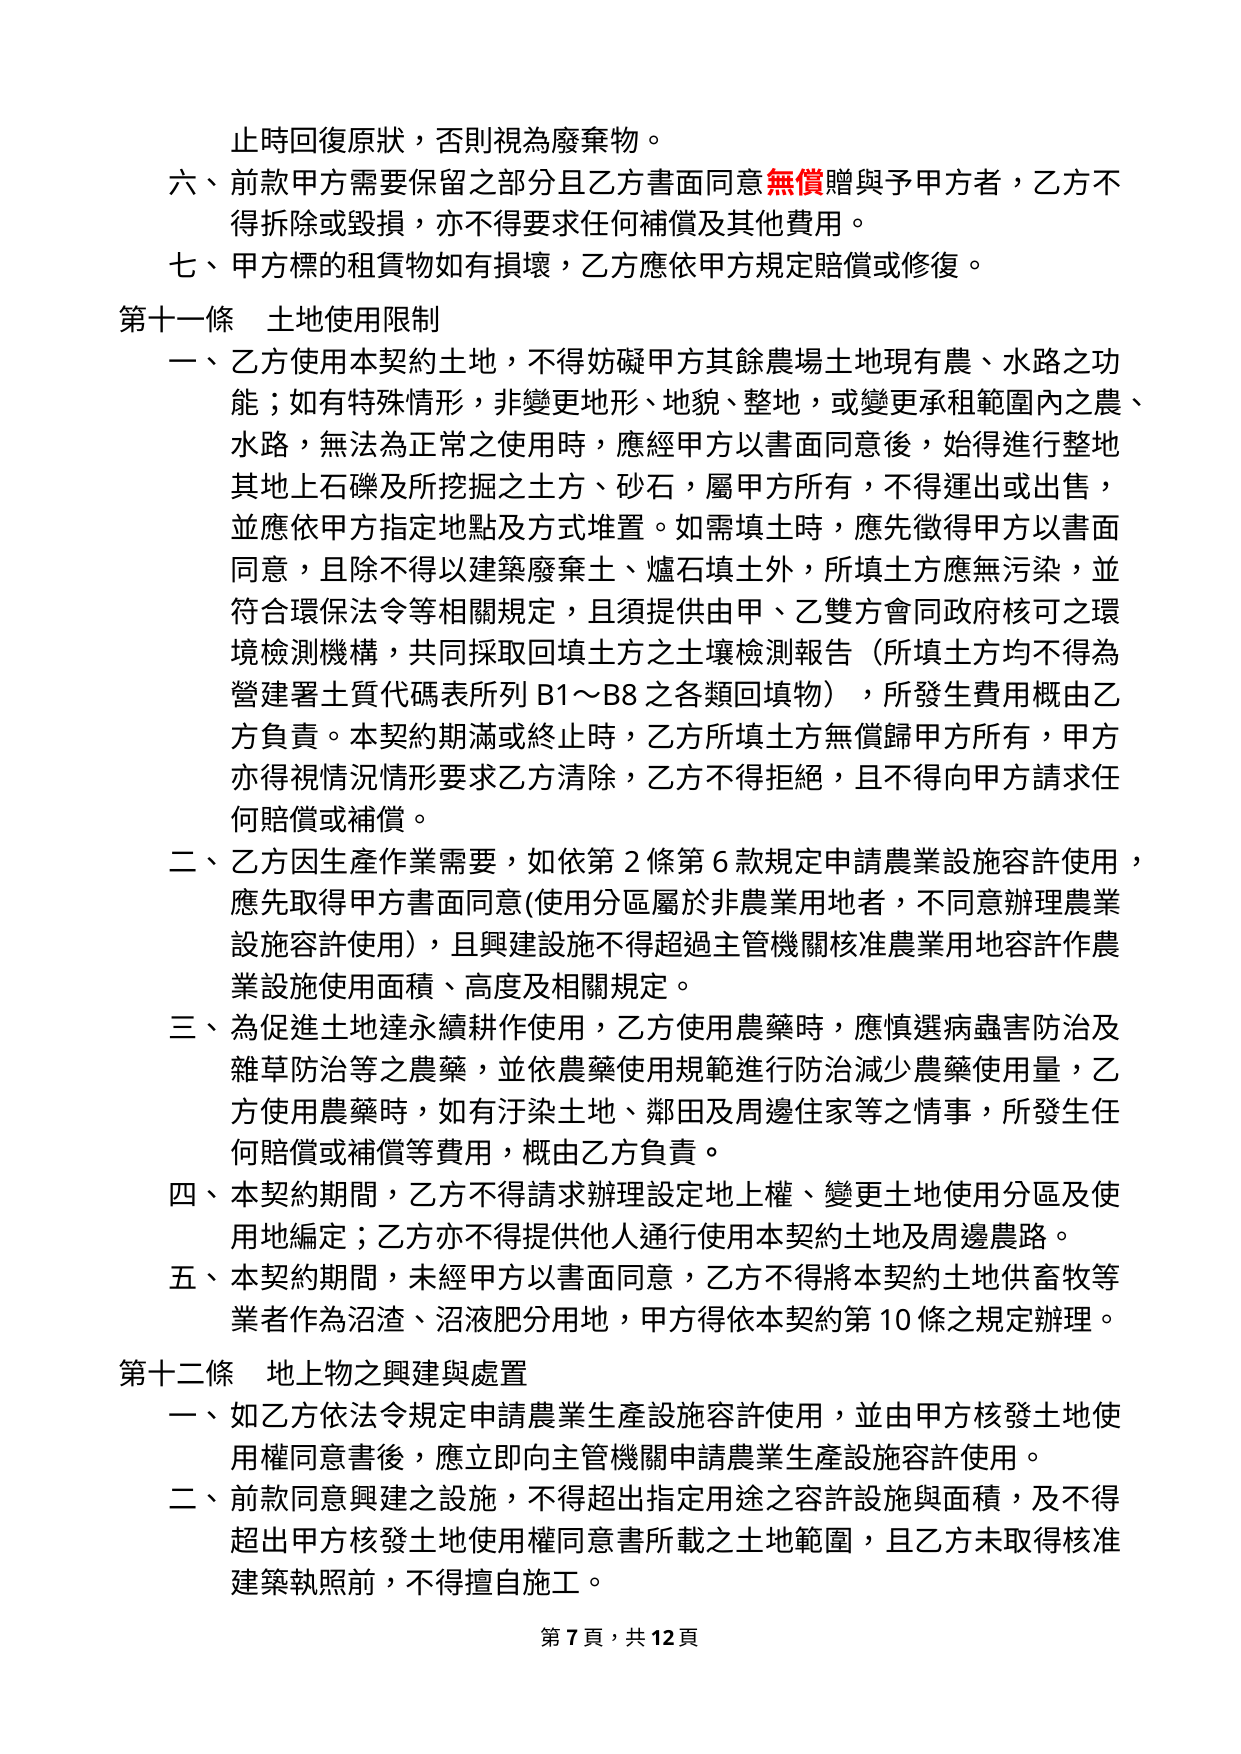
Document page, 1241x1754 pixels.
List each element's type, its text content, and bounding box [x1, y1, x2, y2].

list 前款甲方需要保留之部分且乙方書面同意無償贈與予甲方者，乙方不得拆除或毀損，亦不得要求任何補償及其他費用。 [168, 160, 1122, 243]
list 前款同意興建之設施，不得超出指定用途之容許設施與面積，及不得超出甲方核發土地使用權同意書所載之土地範圍，且乙方未取得核准建築執照前，不得擅自施工。 [168, 1476, 1122, 1601]
list 甲方標的租賃物如有損壞，乙方應依甲方規定賠償或修復。 [168, 243, 1122, 285]
list 止時回復原狀，否則視為廢棄物。 [168, 118, 1122, 160]
list 地上物之興建與處置 [118, 1351, 1122, 1393]
list 為促進土地達永續耕作使用，乙方使用農藥時，應慎選病蟲害防治及雜草防治等之農藥，並依農藥使用規範進行防治減少農藥使用量，乙方使用農藥時，如有汙染土地、鄰田及周邊住家等之情事，所發生任何賠償或補償等費用，概由乙方負責。 [168, 1006, 1122, 1172]
list 乙方因生產作業需要，如依第2條第6款規定申請農業設施容許使用，應先取得甲方書面同意(使用分區屬於非農業用地者，不同意辦理農業設施容許使用），且興建設施不得超過主管機關核准農業用地容許作農業設施使用面積、高度及相關規定。 [168, 839, 1122, 1006]
list 乙方使用本契約土地，不得妨礙甲方其餘農場土地現有農、水路之功能；如有特殊情形，非變更地形、地貌、整地，或變更承租範圍內之農、水路，無法為正常之使用時，應經甲方以書面同意後，始得進行整地。其地上石礫及所挖掘之土方、砂石，屬甲方所有，不得運出或出售，並應依甲方指定地點及方式堆置。如需填土時，應先徵得甲方以書面同意，且除不得以建築廢棄土、爐石填土外，所填土方應無污染，並符合環保法令等相關規定，且須提供由甲、乙雙方會同政府核可之環境檢測機構，共同採取回填土方之土壤檢測報告（所填土方均不得為營建署土質代碼表所列B1～B8之各類回填物），所發生費用概由乙方負責。本契約期滿或終止時，乙方所填土方無償歸甲方所有，甲方亦得視情況情形要求乙方清除，乙方不得拒絕，且不得向甲方請求任何賠償或補償。 [168, 339, 1122, 839]
list 本契約期間，未經甲方以書面同意，乙方不得將本契約土地供畜牧等業者作為沼渣、沼液肥分用地，甲方得依本契約第10條之規定辦理。 [168, 1256, 1122, 1339]
list 土地使用限制 [118, 297, 1122, 339]
list 本契約期間，乙方不得請求辦理設定地上權、變更土地使用分區及使用地編定；乙方亦不得提供他人通行使用本契約土地及周邊農路。 [168, 1172, 1122, 1256]
list 如乙方依法令規定申請農業生產設施容許使用，並由甲方核發土地使用權同意書後，應立即向主管機關申請農業生產設施容許使用。 [168, 1393, 1122, 1476]
